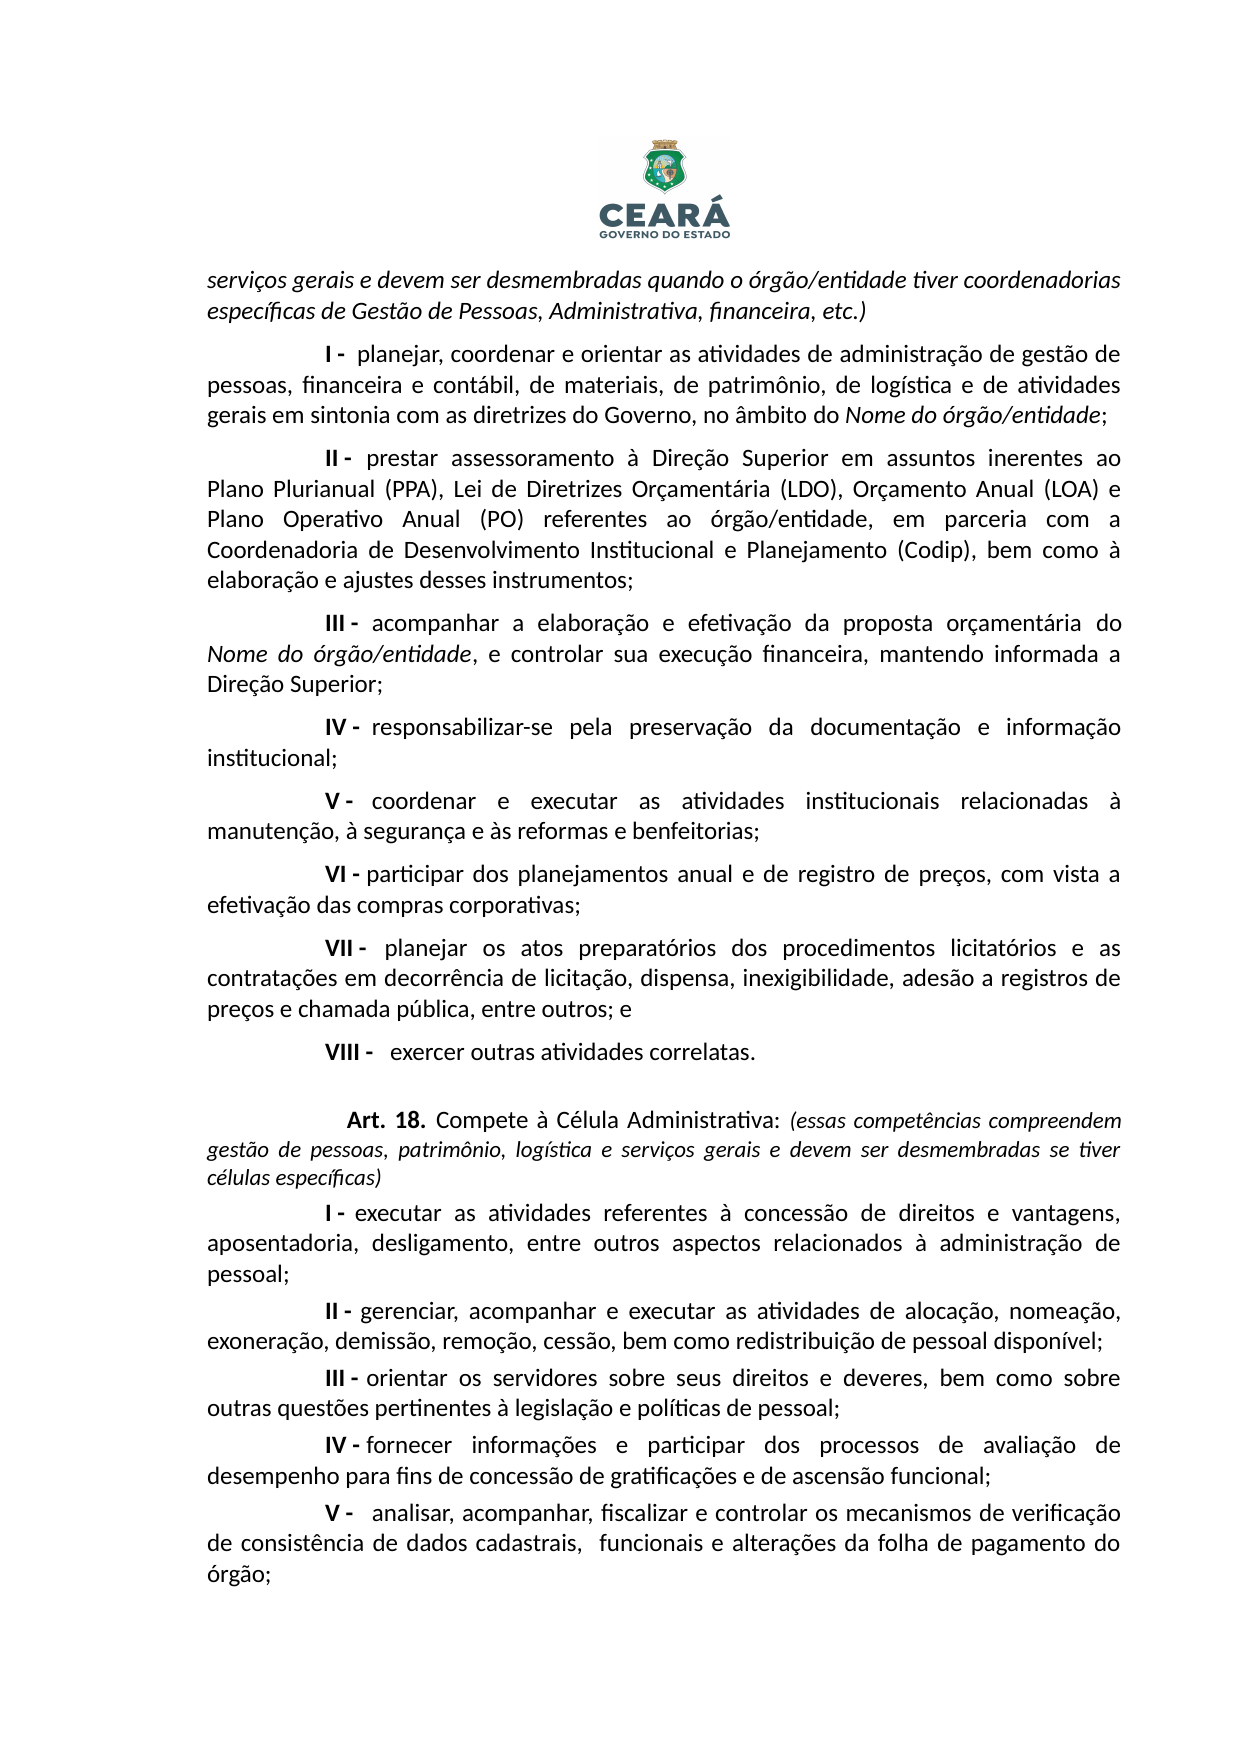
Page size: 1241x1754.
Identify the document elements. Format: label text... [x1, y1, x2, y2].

list planejar os atos preparatórios dos procedimentos licitatórios e as contratações em decorrência de licitação, dispensa, inexigibilidade, adesão a registros de preços e chamada pública, entre outros; e [207, 932, 1122, 1024]
subtitle Art. 18. Compete à Célula Administrativa: (essas competências compreendem gestão de pessoas, patrimônio, logística e serviços gerais e devem ser desmembradas se tiver células específicas) [207, 1104, 1122, 1191]
list analisar, acompanhar, fiscalizar e controlar os mecanismos de verificação de consistência de dados cadastrais, funcionais e alterações da folha de pagamento do órgão; [207, 1497, 1122, 1588]
list gerenciar, acompanhar e executar as atividades de alocação, nomeação, exoneração, demissão, remoção, cessão, bem como redistribuição de pessoal disponível; [207, 1295, 1122, 1356]
list coordenar e executar as atividades institucionais relacionadas à manutenção, à segurança e às reformas e benfeitorias; [207, 785, 1122, 846]
list participar dos planejamentos anual e de registro de preços, com vista a efetivação das compras corporativas; [207, 858, 1122, 919]
list executar as atividades referentes à concessão de direitos e vantagens, aposentadoria, desligamento, entre outros aspectos relacionados à administração de pessoal; [207, 1197, 1122, 1288]
list serviços gerais e devem ser desmembradas quando o órgão/entidade tiver coordenadorias específicas de Gestão de Pessoas, Administrativa, financeira, etc.) [207, 265, 1122, 326]
list exercer outras atividades correlatas. [207, 1036, 1122, 1067]
list prestar assessoramento à Direção Superior em assuntos inerentes ao Plano Plurianual (PPA), Lei de Diretrizes Orçamentária (LDO), Orçamento Anual (LOA) e Plano Operativo Anual (PO) referentes ao órgão/entidade, em parceria com a Coordenadoria de Desenvolvimento Institucional e Planejamento (Codip), bem como à elaboração e ajustes desses instrumentos; [207, 442, 1122, 595]
list responsabilizar-se pela preservação da documentação e informação institucional; [207, 711, 1122, 772]
list planejar, coordenar e orientar as atividades de administração de gestão de pessoas, financeira e contábil, de materiais, de patrimônio, de logística e de atividades gerais em sintonia com as diretrizes do Governo, no âmbito do Nome do órgão/entidade; [207, 338, 1122, 430]
list orientar os servidores sobre seus direitos e deveres, bem como sobre outras questões pertinentes à legislação e políticas de pessoal; [207, 1362, 1122, 1423]
picture [598, 137, 730, 239]
list fornecer informações e participar dos processos de avaliação de desempenho para fins de concessão de gratificações e de ascensão funcional; [207, 1429, 1122, 1490]
list acompanhar a elaboração e efetivação da proposta orçamentária do Nome do órgão/entidade, e controlar sua execução financeira, mantendo informada a Direção Superior; [207, 607, 1122, 699]
